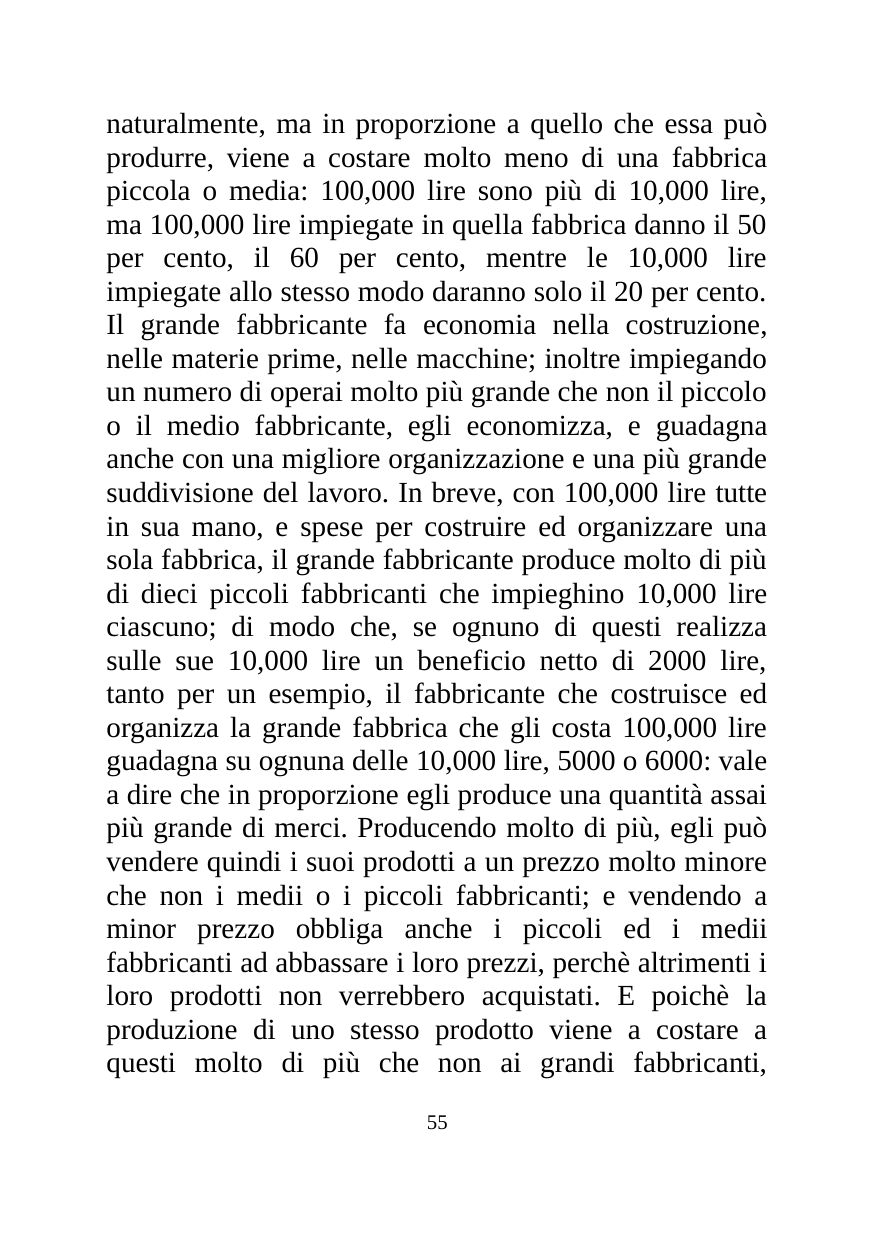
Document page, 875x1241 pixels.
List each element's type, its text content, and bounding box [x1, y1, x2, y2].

text naturalmente, ma in proporzione a quello che essa può produrre, viene a costare molto meno di una fabbrica piccola o media: 100,000 lire sono più di 10,000 lire, ma 100,000 lire impiegate in quella fabbrica danno il 50 per cento, il 60 per cento, mentre le 10,000 lire impiegate allo stesso modo daranno solo il 20 per cento. Il grande fabbricante fa economia nella costruzione, nelle materie prime, nelle macchine; inoltre impiegando un numero di operai molto più grande che non il piccolo o il medio fabbricante, egli economizza, e guadagna anche con una migliore organizzazione e una più grande suddivisione del lavoro. In breve, con 100,000 lire tutte in sua mano, e spese per costruire ed organizzare una sola fabbrica, il grande fabbricante produce molto di più di dieci piccoli fabbricanti che impieghino 10,000 lire ciascuno; di modo che, se ognuno di questi realizza sulle sue 10,000 lire un beneficio netto di 2000 lire, tanto per un esempio, il fabbricante che costruisce ed organizza la grande fabbrica che gli costa 100,000 lire guadagna su ognuna delle 10,000 lire, 5000 o 6000: vale a dire che in proporzione egli produce una quantità assai più grande di merci. Producendo molto di più, egli può vendere quindi i suoi prodotti a un prezzo molto minore che non i medii o i piccoli fabbricanti; e vendendo a minor prezzo obbliga anche i piccoli ed i medii fabbricanti ad abbassare i loro prezzi, perchè altrimenti i loro prodotti non verrebbero acquistati. E poichè la produzione di uno stesso prodotto viene a costare a questi molto di più che non ai grandi fabbricanti, [106, 106, 768, 1079]
